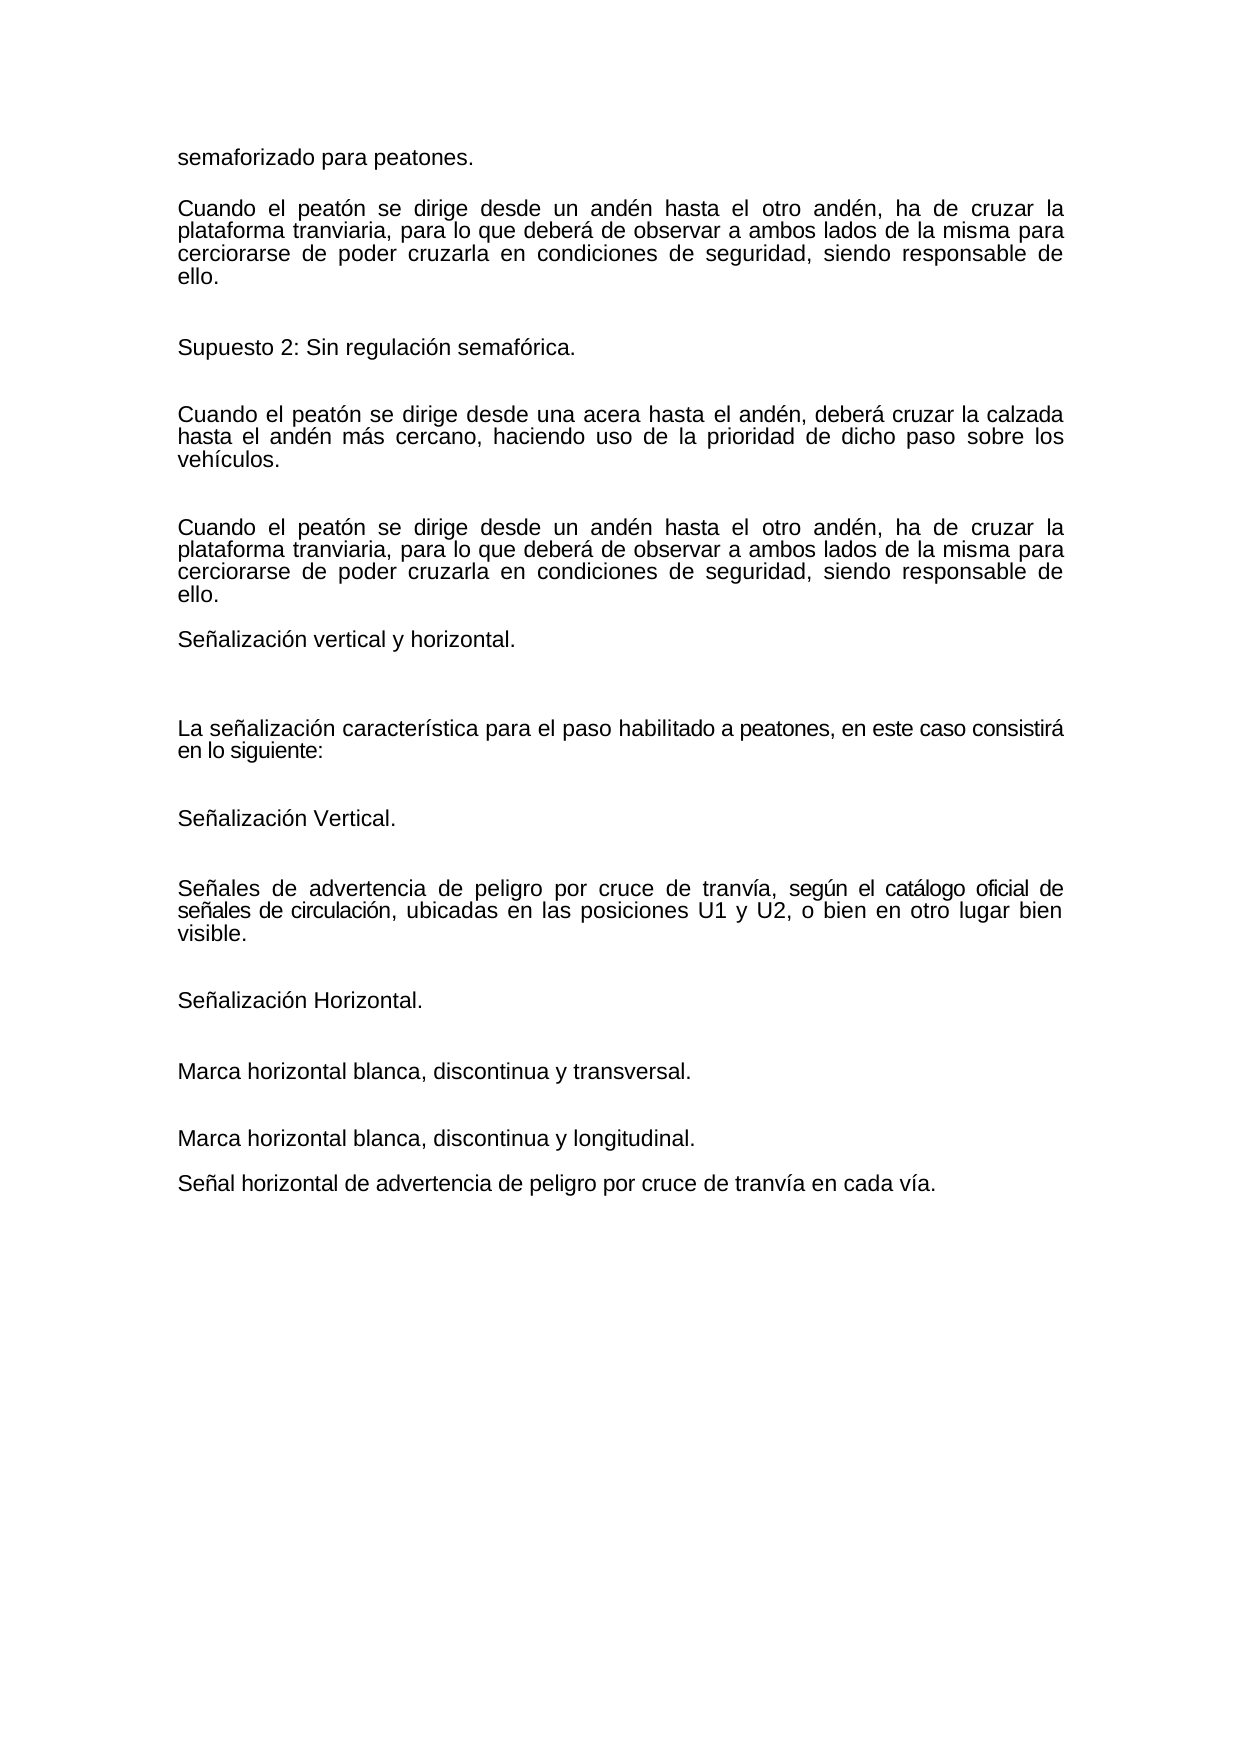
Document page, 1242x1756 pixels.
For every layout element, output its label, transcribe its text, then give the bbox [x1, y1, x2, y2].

text Señales de advertencia de peligro por cruce de tranvía, según el catálogo oficial de señales de circulación, ubicadas en las posiciones U1 y U2, o bien en otro lugar bien visible. [177, 879, 1064, 946]
text semaforizado para peatones. [177, 148, 1064, 170]
text Cuando el peatón se dirige desde un andén hasta el otro andén, ha de cruzar la plataforma tranviaria, para lo que deberá de observar a ambos lados de la misma para cerciorarse de poder cruzarla en condiciones de seguridad, siendo responsable de ello. [177, 198, 1064, 289]
text Señal horizontal de advertencia de peligro por cruce de tranvía en cada vía. [177, 1174, 1064, 1196]
text Marca horizontal blanca, discontinua y longitudinal. [177, 1129, 1064, 1151]
text Cuando el peatón se dirige desde un andén hasta el otro andén, ha de cruzar la plataforma tranviaria, para lo que deberá de observar a ambos lados de la misma para cerciorarse de poder cruzarla en condiciones de seguridad, siendo responsable de ello. [177, 517, 1064, 607]
text Marca horizontal blanca, discontinua y transversal. [177, 1061, 1064, 1084]
text Supuesto 2: Sin regulación semafórica. [177, 334, 1064, 361]
text Señalización Vertical. [177, 805, 1064, 831]
text Señalización vertical y horizontal. [177, 626, 1064, 652]
text La señalización característica para el paso habilitado a peatones, en este caso consistirá en lo siguiente: [177, 719, 1064, 764]
text Cuando el peatón se dirige desde una acera hasta el andén, deberá cruzar la calzada hasta el andén más cercano, haciendo uso de la prioridad de dicho paso sobre los vehículos. [177, 404, 1064, 472]
text Señalización Horizontal. [177, 987, 1064, 1014]
